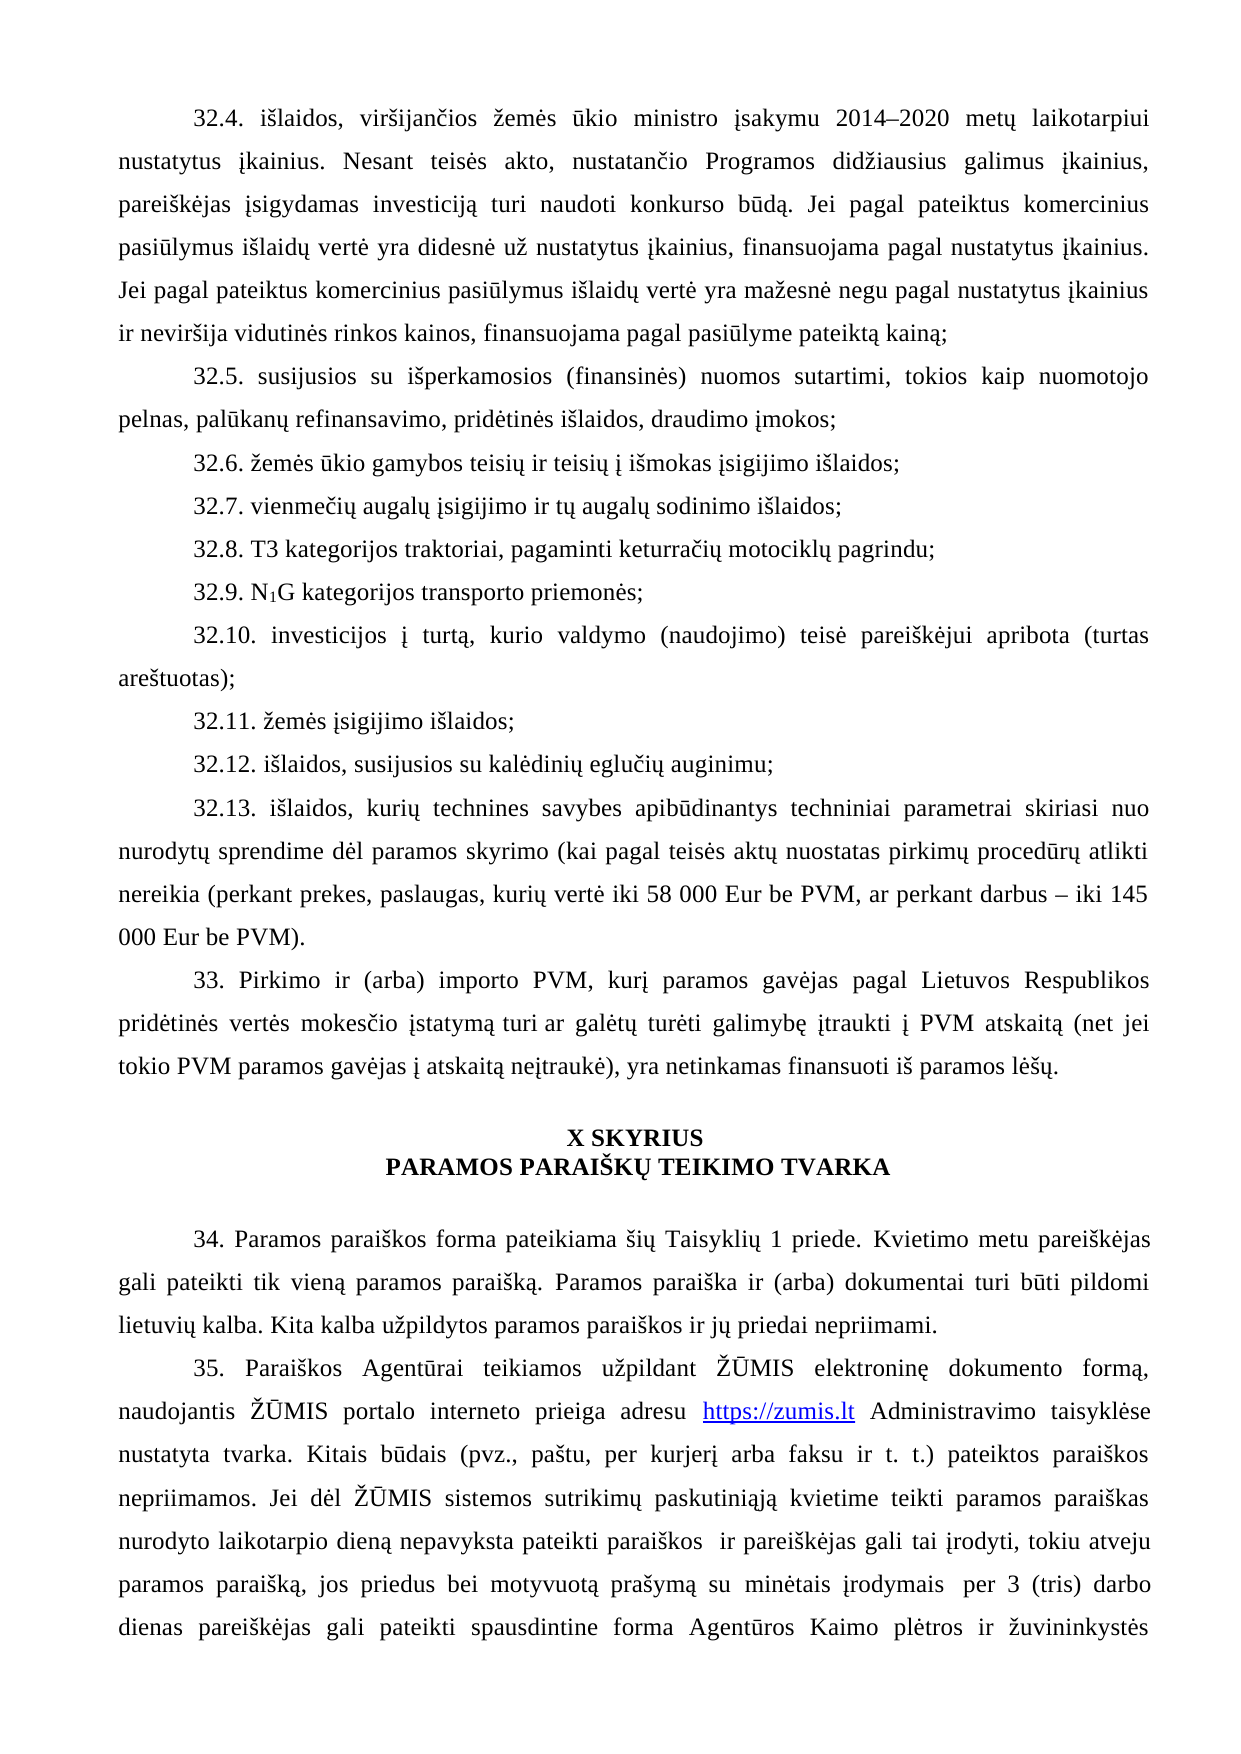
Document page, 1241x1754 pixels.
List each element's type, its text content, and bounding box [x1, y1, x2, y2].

text 32.11. žemės įsigijimo išlaidos; [118, 706, 1152, 735]
text 32.5. susijusios su išperkamosios (finansinės) nuomos sutartimi, tokios kaip nuomotojo pelnas, palūkanų refinansavimo, pridėtinės išlaidos, draudimo įmokos; [118, 361, 1152, 433]
text PARAMOS PARAIŠKŲ TEIKIMO TVARKA [118, 1152, 1152, 1181]
text 32.13. išlaidos, kurių technines savybes apibūdinantys techniniai parametrai skiriasi nuo nurodytų sprendime dėl paramos skyrimo (kai pagal teisės aktų nuostatas pirkimų procedūrų atlikti nereikia (perkant prekes, paslaugas, kurių vertė iki 58 000 Eur be PVM, ar perkant darbus – iki 145 000 Eur be PVM). [118, 793, 1152, 951]
text X SKYRIUS [118, 1123, 1152, 1152]
text 32.10. investicijos į turtą, kurio valdymo (naudojimo) teisė pareiškėjui apribota (turtas areštuotas); [118, 620, 1152, 692]
text 33. Pirkimo ir (arba) importo PVM, kurį paramos gavėjas pagal Lietuvos Respublikos pridėtinės vertės mokesčio įstatymą turi ar galėtų turėti galimybę įtraukti į PVM atskaitą (net jei tokio PVM paramos gavėjas į atskaitą neįtraukė), yra netinkamas finansuoti iš paramos lėšų. [118, 965, 1152, 1080]
text 32.7. vienmečių augalų įsigijimo ir tų augalų sodinimo išlaidos; [118, 491, 1152, 519]
text 32.6. žemės ūkio gamybos teisių ir teisių į išmokas įsigijimo išlaidos; [118, 448, 1152, 476]
text 34. Paramos paraiškos forma pateikiama šių Taisyklių 1 priede. Kvietimo metu pareiškėjas gali pateikti tik vieną paramos paraišką. Paramos paraiška ir (arba) dokumentai turi būti pildomi lietuvių kalba. Kita kalba užpildytos paramos paraiškos ir jų priedai nepriimami. [118, 1224, 1152, 1339]
text 32.4. išlaidos, viršijančios žemės ūkio ministro įsakymu 2014–2020 metų laikotarpiui nustatytus įkainius. Nesant teisės akto, nustatančio Programos didžiausius galimus įkainius, pareiškėjas įsigydamas investiciją turi naudoti konkurso būdą. Jei pagal pateiktus komercinius pasiūlymus išlaidų vertė yra didesnė už nustatytus įkainius, finansuojama pagal nustatytus įkainius. Jei pagal pateiktus komercinius pasiūlymus išlaidų vertė yra mažesnė negu pagal nustatytus įkainius ir neviršija vidutinės rinkos kainos, finansuojama pagal pasiūlyme pateiktą kainą; [118, 103, 1152, 347]
text 32.12. išlaidos, susijusios su kalėdinių eglučių auginimu; [118, 749, 1152, 778]
text 35. Paraiškos Agentūrai teikiamos užpildant ŽŪMIS elektroninę dokumento formą, naudojantis ŽŪMIS portalo interneto prieiga adresu https://zumis.lt Administravimo taisyklėse nustatyta tvarka. Kitais būdais (pvz., paštu, per kurjerį arba faksu ir t. t.) pateiktos paraiškos nepriimamos. Jei dėl ŽŪMIS sistemos sutrikimų paskutiniąją kvietime teikti paramos paraiškas nurodyto laikotarpio dieną nepavyksta pateikti paraiškos ir pareiškėjas gali tai įrodyti, tokiu atveju paramos paraišką, jos priedus bei motyvuotą prašymą su minėtais įrodymais per 3 (tris) darbo dienas pareiškėjas gali pateikti spausdintine forma Agentūros Kaimo plėtros ir žuvininkystės [118, 1353, 1152, 1641]
text 32.8. T3 kategorijos traktoriai, pagaminti keturračių motociklų pagrindu; [118, 534, 1152, 563]
text 32.9. N1G kategorijos transporto priemonės; [118, 577, 1152, 606]
